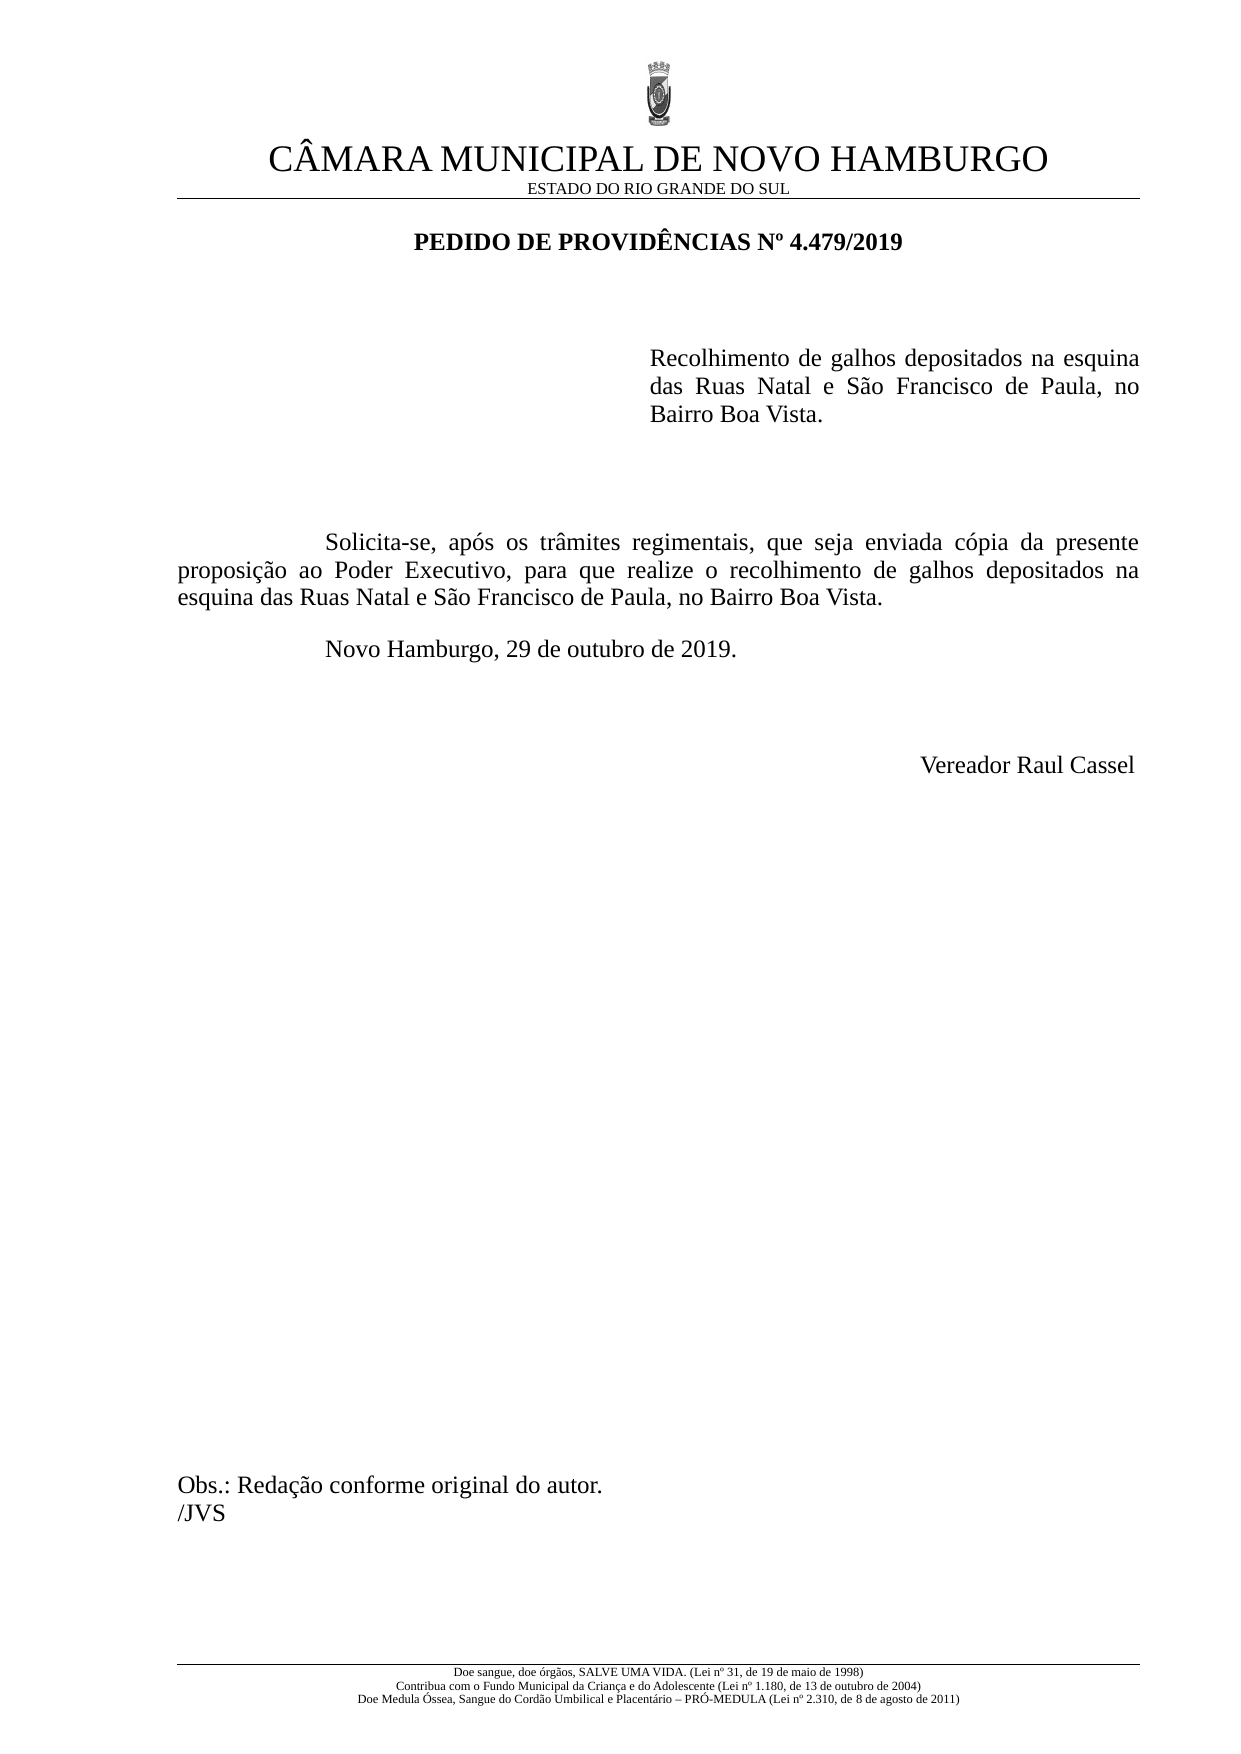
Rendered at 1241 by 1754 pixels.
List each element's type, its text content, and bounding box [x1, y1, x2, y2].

text Novo Hamburgo, 29 de outubro de 2019. [177, 635, 1140, 662]
text Vereador Raul Cassel [768, 751, 1140, 779]
text PEDIDO DE PROVIDÊNCIAS Nº 4.479/2019 [177, 228, 1140, 256]
text /JVS [177, 1499, 1140, 1527]
text Solicita-se, após os trâmites regimentais, que seja enviada cópia da presente proposição ao Poder Executivo, para que realize o recolhimento de galhos depositados na esquina das Ruas Natal e São Francisco de Paula, no Bairro Boa Vista. [177, 528, 1140, 611]
text Obs.: Redação conforme original do autor. [177, 1471, 1140, 1499]
text Recolhimento de galhos depositados na esquina das Ruas Natal e São Francisco de Paula, no Bairro Boa Vista. [649, 344, 1140, 428]
